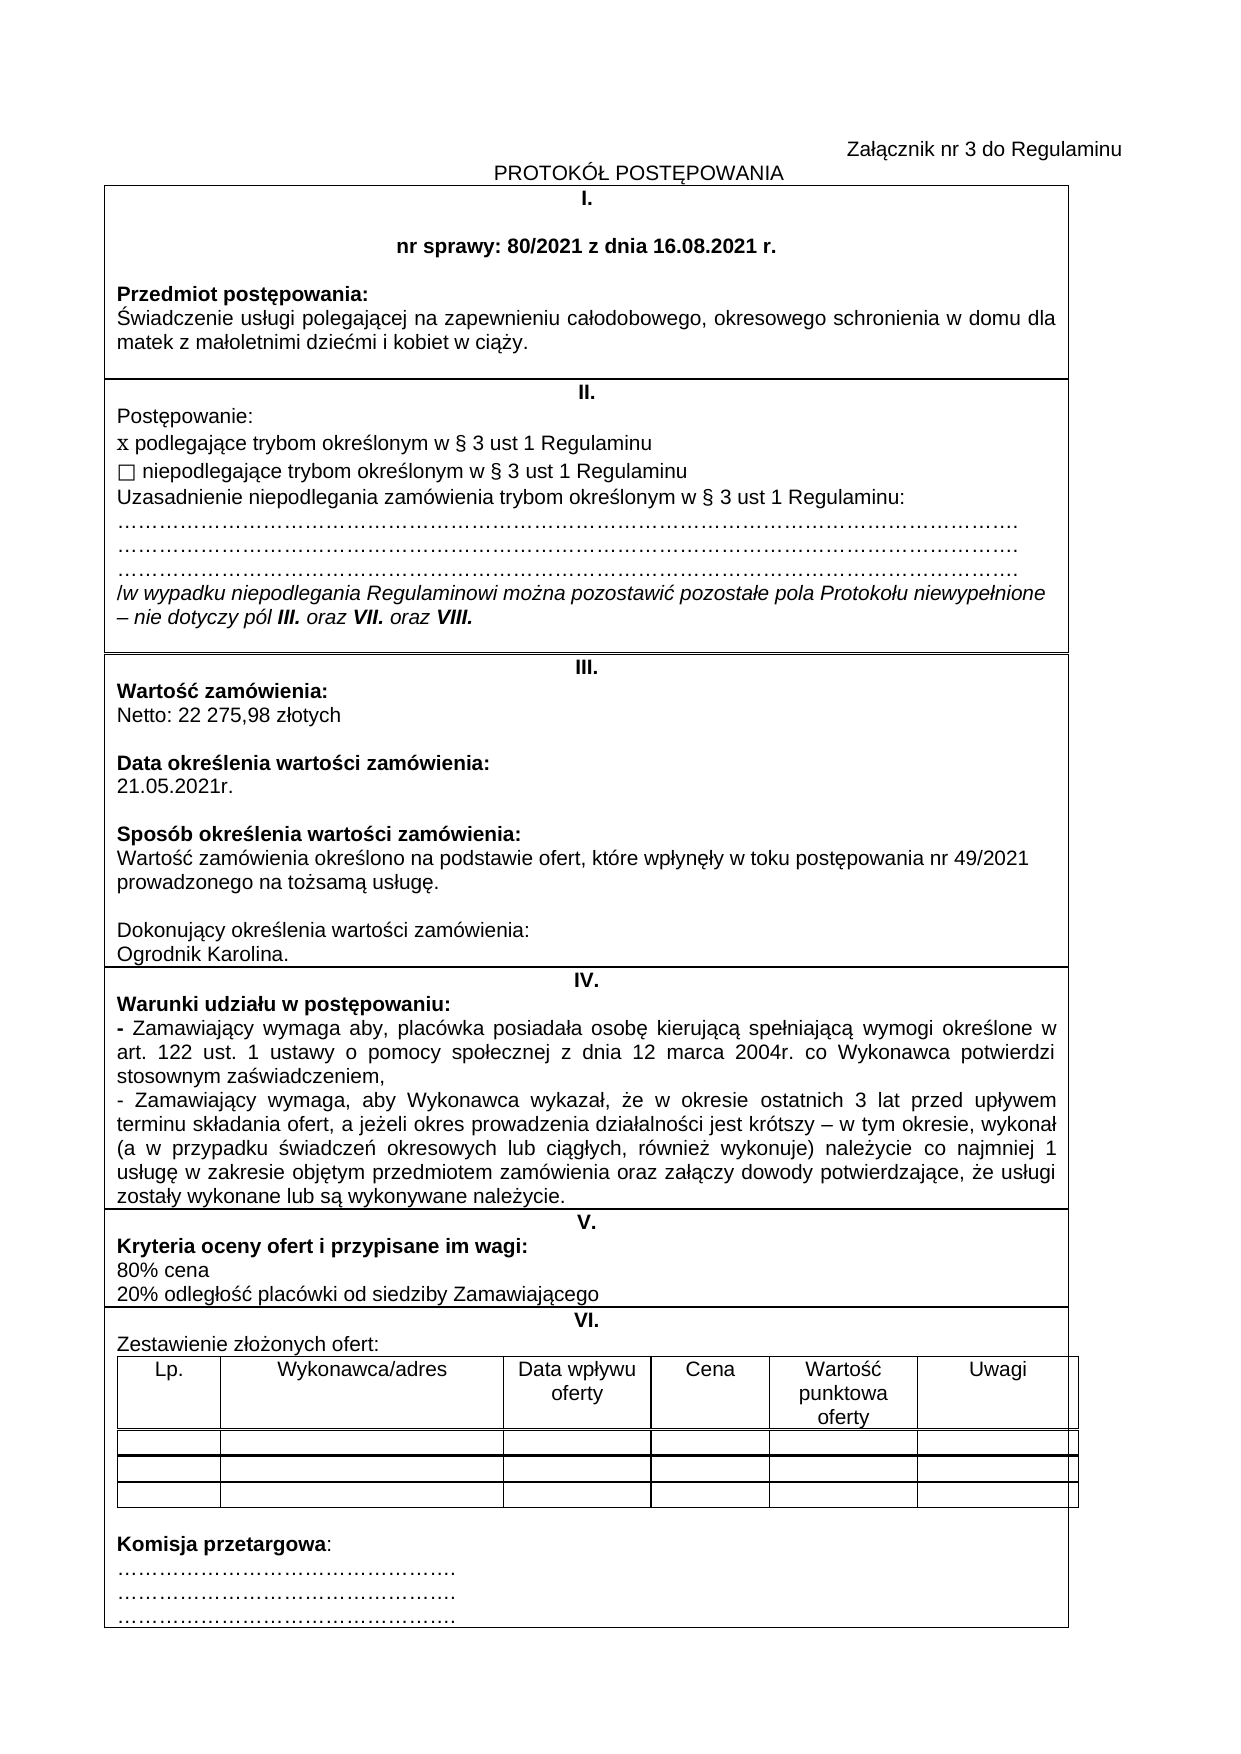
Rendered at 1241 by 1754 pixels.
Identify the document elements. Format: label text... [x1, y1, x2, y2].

table_cell [918, 1457, 1068, 1481]
table_cell [504, 1431, 650, 1454]
table_cell [918, 1431, 1068, 1454]
text Załącznik nr 3 do Regulaminu [156, 137, 1122, 161]
table_cell [118, 1483, 220, 1507]
table_cell [221, 1483, 503, 1507]
table_header Data wpływu oferty [504, 1357, 650, 1428]
table_cell [770, 1431, 917, 1454]
table_header Wykonawca/adres [221, 1357, 503, 1428]
table_header I. nr sprawy: 80/2021 z dnia 16.08.2021 r. Przedmiot postępowania: Świadczenie usługi polegającej na zapewnieniu całodobowego, okresowego schronienia w domu dla matek z małoletnimi dziećmi i kobiet w ciąży. [105, 186, 1068, 378]
table_cell [918, 1483, 1068, 1507]
table_cell [504, 1483, 650, 1507]
table_header Wartość punktowa oferty [770, 1357, 917, 1428]
table_cell [221, 1457, 503, 1481]
table_cell [652, 1457, 769, 1481]
table_header Cena [652, 1357, 769, 1428]
table_cell [221, 1431, 503, 1454]
table_cell [652, 1483, 769, 1507]
table_cell [652, 1431, 769, 1454]
table_cell V. Kryteria oceny ofert i przypisane im wagi: 80% cena 20% odległość placówki od siedziby Zamawiającego [105, 1210, 1068, 1306]
table_header Lp. [118, 1357, 220, 1428]
table_header Uwagi [918, 1357, 1068, 1428]
table_cell [118, 1457, 220, 1481]
table_cell III. Wartość zamówienia: Netto: 22 275,98 złotych Data określenia wartości zamówienia: 21.05.2021r. Sposób określenia wartości zamówienia: Wartość zamówienia określono na podstawie ofert, które wpłynęły w toku postępowania nr 49/2021 prowadzonego na tożsamą usługę. Dokonujący określenia wartości zamówienia: Ogrodnik Karolina. [105, 655, 1068, 966]
table_cell IV. Warunki udziału w postępowaniu: - Zamawiający wymaga aby, placówka posiadała osobę kierującą spełniającą wymogi określone w art. 122 ust. 1 ustawy o pomocy społecznej z dnia 12 marca 2004r. co Wykonawca potwierdzi stosownym zaświadczeniem, - Zamawiający wymaga, aby Wykonawca wykazał, że w okresie ostatnich 3 lat przed upływem terminu składania ofert, a jeżeli okres prowadzenia działalności jest krótszy – w tym okresie, wykonał (a w przypadku świadczeń okresowych lub ciągłych, również wykonuje) należycie co najmniej 1 usługę w zakresie objętym przedmiotem zamówienia oraz załączy dowody potwierdzające, że usługi zostały wykonane lub są wykonywane należycie. [105, 968, 1068, 1208]
table_cell [504, 1457, 650, 1481]
table_cell [118, 1431, 220, 1454]
table_cell VI. Zestawienie złożonych ofert: Komisja przetargowa: …………………………………………. …………………………………………. …………………………………………. [105, 1308, 1068, 1627]
text PROTOKÓŁ POSTĘPOWANIA [156, 161, 1122, 185]
table_cell II. Postępowanie: x podlegające trybom określonym w § 3 ust 1 Regulaminu □ niepodlegające trybom określonym w § 3 ust 1 Regulaminu Uzasadnienie niepodlegania zamówienia trybom określonym w § 3 ust 1 Regulaminu: …………………………………………………………………………………………………………………. …………………………………………………………………………………………………………………. …………………………………………………………………………………………………………………. /w wypadku niepodlegania Regulaminowi można pozostawić pozostałe pola Protokołu niewypełnione – nie dotyczy pól III. oraz VII. oraz VIII. [105, 380, 1068, 652]
table_cell [770, 1457, 917, 1481]
table_cell [770, 1483, 917, 1507]
